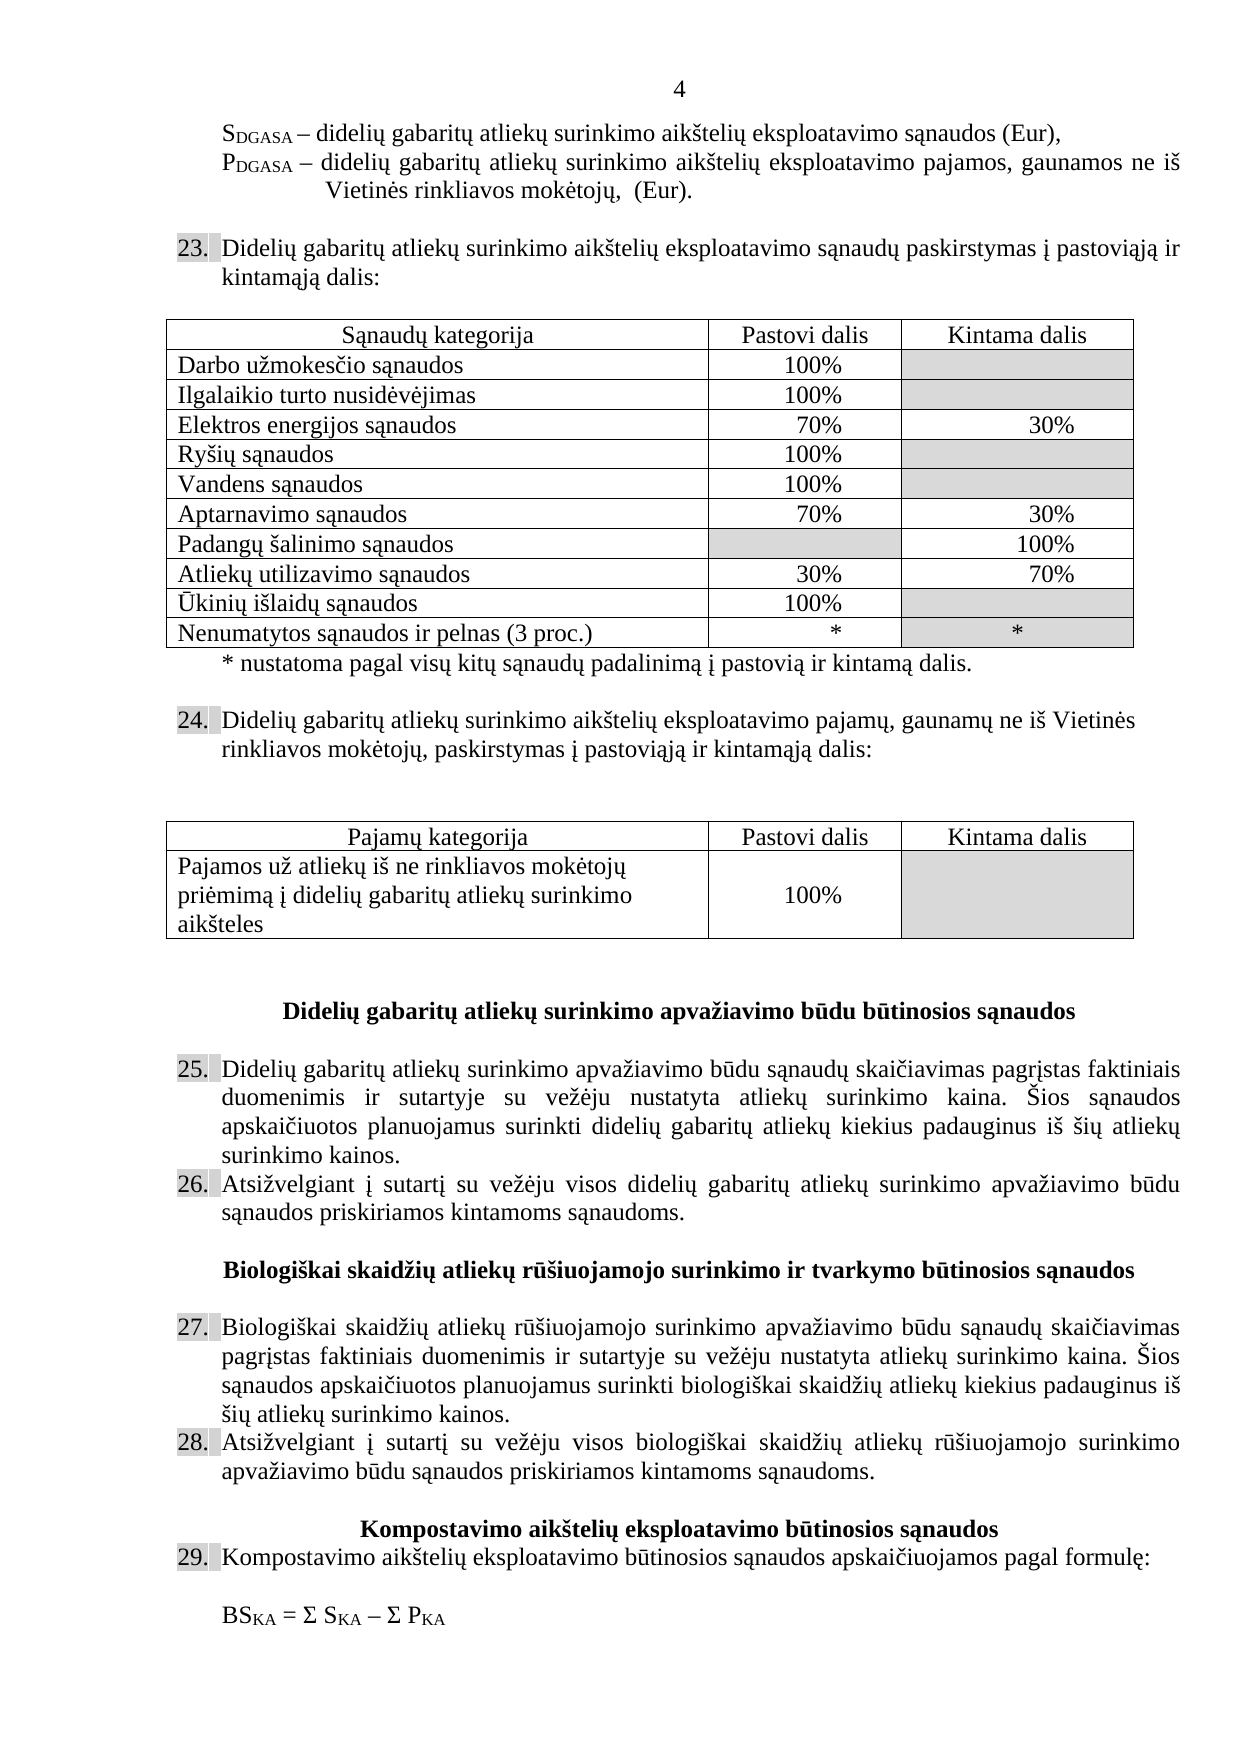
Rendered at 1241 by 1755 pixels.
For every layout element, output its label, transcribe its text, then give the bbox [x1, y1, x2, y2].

table_cell 100% [709, 589, 901, 617]
table_cell 30% [902, 410, 1133, 438]
table_cell [902, 440, 1133, 468]
table_header Pastovi dalis [709, 320, 901, 349]
table_cell * [709, 618, 901, 647]
table_cell 70% [902, 559, 1133, 587]
table_header Kintama dalis [902, 320, 1133, 349]
table_cell Padangų šalinimo sąnaudos [167, 529, 708, 558]
table_header Sąnaudų kategorija [167, 320, 708, 349]
text SDGASA – didelių gabaritų atliekų surinkimo aikštelių eksploatavimo sąnaudos (Eur), [222, 118, 1181, 147]
table_cell [902, 469, 1133, 498]
table_cell Aptarnavimo sąnaudos [167, 499, 708, 528]
table_cell Pajamos už atliekų iš ne rinkliavos mokėtojų priėmimą į didelių gabaritų atliekų surinkimo aikšteles [167, 851, 708, 938]
text 28. Atsižvelgiant į sutartį su vežėju visos biologiškai skaidžių atliekų rūšiuojamojo surinkimo apvažiavimo būdu sąnaudos priskiriamos kintamoms sąnaudoms. [177, 1427, 1181, 1485]
table_cell Atliekų utilizavimo sąnaudos [167, 559, 708, 587]
table_cell Vandens sąnaudos [167, 469, 708, 498]
table_cell Ūkinių išlaidų sąnaudos [167, 589, 708, 617]
table_header Pastovi dalis [709, 822, 901, 850]
text 27. Biologiškai skaidžių atliekų rūšiuojamojo surinkimo apvažiavimo būdu sąnaudų skaičiavimas pagrįstas faktiniais duomenimis ir sutartyje su vežėju nustatyta atliekų surinkimo kaina. Šios sąnaudos apskaičiuotos planuojamus surinkti biologiškai skaidžių atliekų kiekius padauginus iš šių atliekų surinkimo kainos. [177, 1312, 1181, 1427]
text 25. Didelių gabaritų atliekų surinkimo apvažiavimo būdu sąnaudų skaičiavimas pagrįstas faktiniais duomenimis ir sutartyje su vežėju nustatyta atliekų surinkimo kaina. Šios sąnaudos apskaičiuotos planuojamus surinkti didelių gabaritų atliekų kiekius padauginus iš šių atliekų surinkimo kainos. [177, 1054, 1181, 1169]
table_header Pajamų kategorija [167, 822, 708, 850]
text 24. Didelių gabaritų atliekų surinkimo aikštelių eksploatavimo pajamų, gaunamų ne iš Vietinės rinkliavos mokėtojų, paskirstymas į pastoviąją ir kintamąją dalis: [177, 706, 1181, 763]
table_cell 30% [709, 559, 901, 587]
table_cell [902, 380, 1133, 409]
table_cell * [902, 618, 1133, 647]
table_cell [902, 851, 1133, 938]
table_cell 100% [709, 469, 901, 498]
text BSKA = Σ SKA – Σ PKA [222, 1600, 1181, 1629]
table_cell 70% [709, 410, 901, 438]
table_cell 30% [902, 499, 1133, 528]
table_cell 100% [902, 529, 1133, 558]
table_cell 100% [709, 350, 901, 379]
text PDGASA – didelių gabaritų atliekų surinkimo aikštelių eksploatavimo pajamos, gaunamos ne iš Vietinės rinkliavos mokėtojų, (Eur). [222, 147, 1181, 204]
text Biologiškai skaidžių atliekų rūšiuojamojo surinkimo ir tvarkymo būtinosios sąnaudos [177, 1255, 1181, 1284]
text 29. Kompostavimo aikštelių eksploatavimo būtinosios sąnaudos apskaičiuojamos pagal formulę: [177, 1542, 1181, 1571]
table_cell Nenumatytos sąnaudos ir pelnas (3 proc.) [167, 618, 708, 647]
table_cell Elektros energijos sąnaudos [167, 410, 708, 438]
text Didelių gabaritų atliekų surinkimo apvažiavimo būdu būtinosios sąnaudos [177, 996, 1181, 1025]
table_cell 100% [709, 440, 901, 468]
text * nustatoma pagal visų kitų sąnaudų padalinimą į pastovią ir kintamą dalis. [221, 648, 1181, 677]
text 26. Atsižvelgiant į sutartį su vežėju visos didelių gabaritų atliekų surinkimo apvažiavimo būdu sąnaudos priskiriamos kintamoms sąnaudoms. [177, 1169, 1181, 1226]
text Kompostavimo aikštelių eksploatavimo būtinosios sąnaudos [177, 1514, 1181, 1542]
table_cell 70% [709, 499, 901, 528]
table_header Kintama dalis [902, 822, 1133, 850]
table_cell [902, 589, 1133, 617]
table_cell Ryšių sąnaudos [167, 440, 708, 468]
table_cell 100% [709, 851, 901, 938]
table_cell Darbo užmokesčio sąnaudos [167, 350, 708, 379]
table_cell 100% [709, 380, 901, 409]
text 23. Didelių gabaritų atliekų surinkimo aikštelių eksploatavimo sąnaudų paskirstymas į pastoviąją ir kintamąją dalis: [177, 233, 1181, 291]
table_cell [709, 529, 901, 558]
table_cell [902, 350, 1133, 379]
table_cell Ilgalaikio turto nusidėvėjimas [167, 380, 708, 409]
